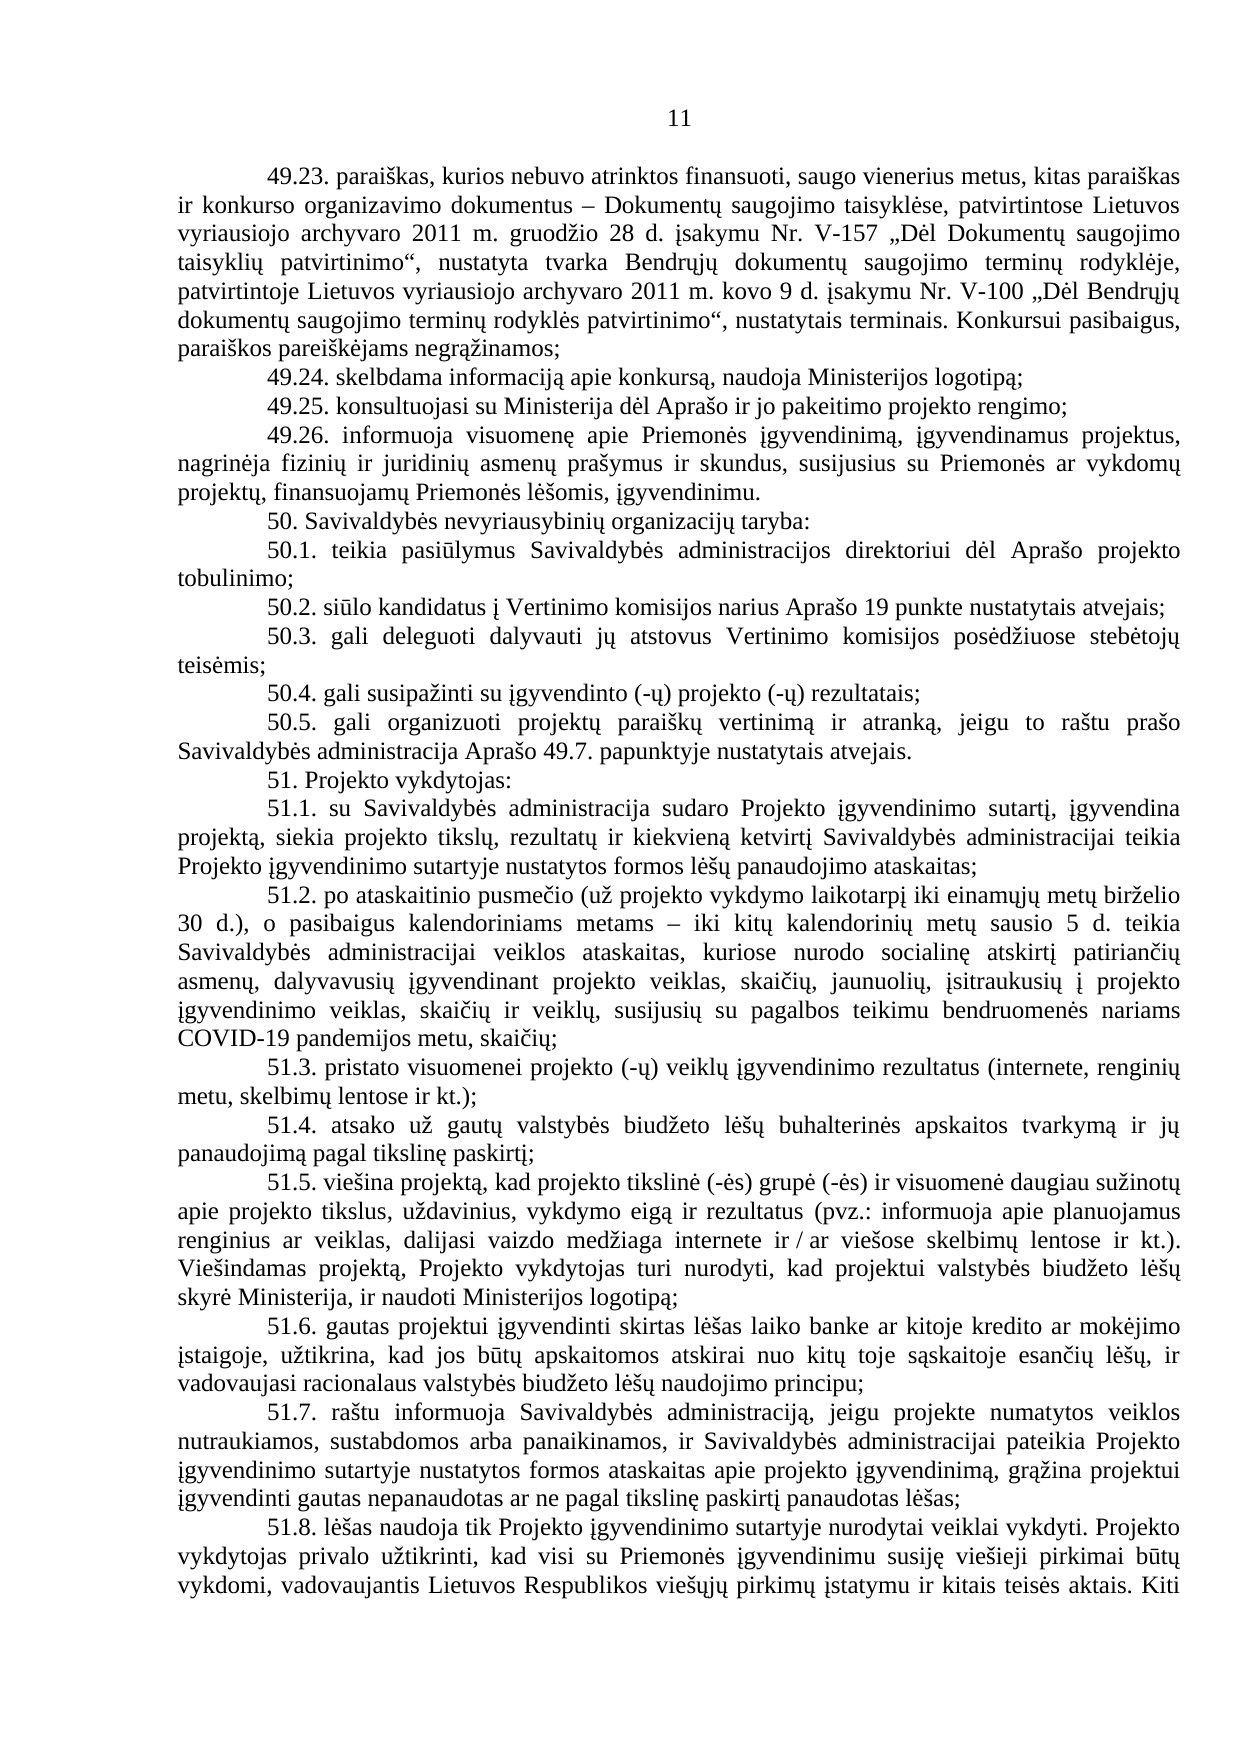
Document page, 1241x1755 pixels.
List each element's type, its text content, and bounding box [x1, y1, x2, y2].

text 50.2. siūlo kandidatus į Vertinimo komisijos narius Aprašo 19 punkte nustatytais atvejais; [177, 592, 1181, 621]
text 51.6. gautas projektui įgyvendinti skirtas lėšas laiko banke ar kitoje kredito ar mokėjimo įstaigoje, užtikrina, kad jos būtų apskaitomos atskirai nuo kitų toje sąskaitoje esančių lėšų, ir vadovaujasi racionalaus valstybės biudžeto lėšų naudojimo principu; [177, 1311, 1181, 1397]
text 50.5. gali organizuoti projektų paraiškų vertinimą ir atranką, jeigu to raštu prašo Savivaldybės administracija Aprašo 49.7. papunktyje nustatytais atvejais. [177, 707, 1181, 765]
text 51.5. viešina projektą, kad projekto tikslinė (-ės) grupė (-ės) ir visuomenė daugiau sužinotų apie projekto tikslus, uždavinius, vykdymo eigą ir rezultatus (pvz.: informuoja apie planuojamus renginius ar veiklas, dalijasi vaizdo medžiaga internete ir / ar viešose skelbimų lentose ir kt.). Viešindamas projektą, Projekto vykdytojas turi nurodyti, kad projektui valstybės biudžeto lėšų skyrė Ministerija, ir naudoti Ministerijos logotipą; [177, 1167, 1181, 1311]
text 49.25. konsultuojasi su Ministerija dėl Aprašo ir jo pakeitimo projekto rengimo; [177, 391, 1181, 420]
text 51.2. po ataskaitinio pusmečio (už projekto vykdymo laikotarpį iki einamųjų metų birželio 30 d.), o pasibaigus kalendoriniams metams – iki kitų kalendorinių metų sausio 5 d. teikia Savivaldybės administracijai veiklos ataskaitas, kuriose nurodo socialinę atskirtį patiriančių asmenų, dalyvavusių įgyvendinant projekto veiklas, skaičių, jaunuolių, įsitraukusių į projekto įgyvendinimo veiklas, skaičių ir veiklų, susijusių su pagalbos teikimu bendruomenės nariams COVID-19 pandemijos metu, skaičių; [177, 880, 1181, 1052]
text 49.26. informuoja visuomenę apie Priemonės įgyvendinimą, įgyvendinamus projektus, nagrinėja fizinių ir juridinių asmenų prašymus ir skundus, susijusius su Priemonės ar vykdomų projektų, finansuojamų Priemonės lėšomis, įgyvendinimu. [177, 420, 1181, 506]
text 51.1. su Savivaldybės administracija sudaro Projekto įgyvendinimo sutartį, įgyvendina projektą, siekia projekto tikslų, rezultatų ir kiekvieną ketvirtį Savivaldybės administracijai teikia Projekto įgyvendinimo sutartyje nustatytos formos lėšų panaudojimo ataskaitas; [177, 793, 1181, 880]
text 51.7. raštu informuoja Savivaldybės administraciją, jeigu projekte numatytos veiklos nutraukiamos, sustabdomos arba panaikinamos, ir Savivaldybės administracijai pateikia Projekto įgyvendinimo sutartyje nustatytos formos ataskaitas apie projekto įgyvendinimą, grąžina projektui įgyvendinti gautas nepanaudotas ar ne pagal tikslinę paskirtį panaudotas lėšas; [177, 1397, 1181, 1512]
text 50.3. gali deleguoti dalyvauti jų atstovus Vertinimo komisijos posėdžiuose stebėtojų teisėmis; [177, 621, 1181, 678]
text 49.24. skelbdama informaciją apie konkursą, naudoja Ministerijos logotipą; [177, 362, 1181, 391]
text 50.1. teikia pasiūlymus Savivaldybės administracijos direktoriui dėl Aprašo projekto tobulinimo; [177, 535, 1181, 592]
text 51.8. lėšas naudoja tik Projekto įgyvendinimo sutartyje nurodytai veiklai vykdyti. Projekto vykdytojas privalo užtikrinti, kad visi su Priemonės įgyvendinimu susiję viešieji pirkimai būtų vykdomi, vadovaujantis Lietuvos Respublikos viešųjų pirkimų įstatymu ir kitais teisės aktais. Kiti [177, 1512, 1181, 1598]
text 50. Savivaldybės nevyriausybinių organizacijų taryba: [177, 506, 1181, 535]
text 50.4. gali susipažinti su įgyvendinto (-ų) projekto (-ų) rezultatais; [177, 678, 1181, 707]
text 51.4. atsako už gautų valstybės biudžeto lėšų buhalterinės apskaitos tvarkymą ir jų panaudojimą pagal tikslinę paskirtį; [177, 1110, 1181, 1167]
text 51.3. pristato visuomenei projekto (-ų) veiklų įgyvendinimo rezultatus (internete, renginių metu, skelbimų lentose ir kt.); [177, 1052, 1181, 1110]
text 49.23. paraiškas, kurios nebuvo atrinktos finansuoti, saugo vienerius metus, kitas paraiškas ir konkurso organizavimo dokumentus – Dokumentų saugojimo taisyklėse, patvirtintose Lietuvos vyriausiojo archyvaro 2011 m. gruodžio 28 d. įsakymu Nr. V-157 „Dėl Dokumentų saugojimo taisyklių patvirtinimo“, nustatyta tvarka Bendrųjų dokumentų saugojimo terminų rodyklėje, patvirtintoje Lietuvos vyriausiojo archyvaro 2011 m. kovo 9 d. įsakymu Nr. V-100 „Dėl Bendrųjų dokumentų saugojimo terminų rodyklės patvirtinimo“, nustatytais terminais. Konkursui pasibaigus, paraiškos pareiškėjams negrąžinamos; [177, 161, 1181, 362]
text 51. Projekto vykdytojas: [177, 765, 1181, 793]
